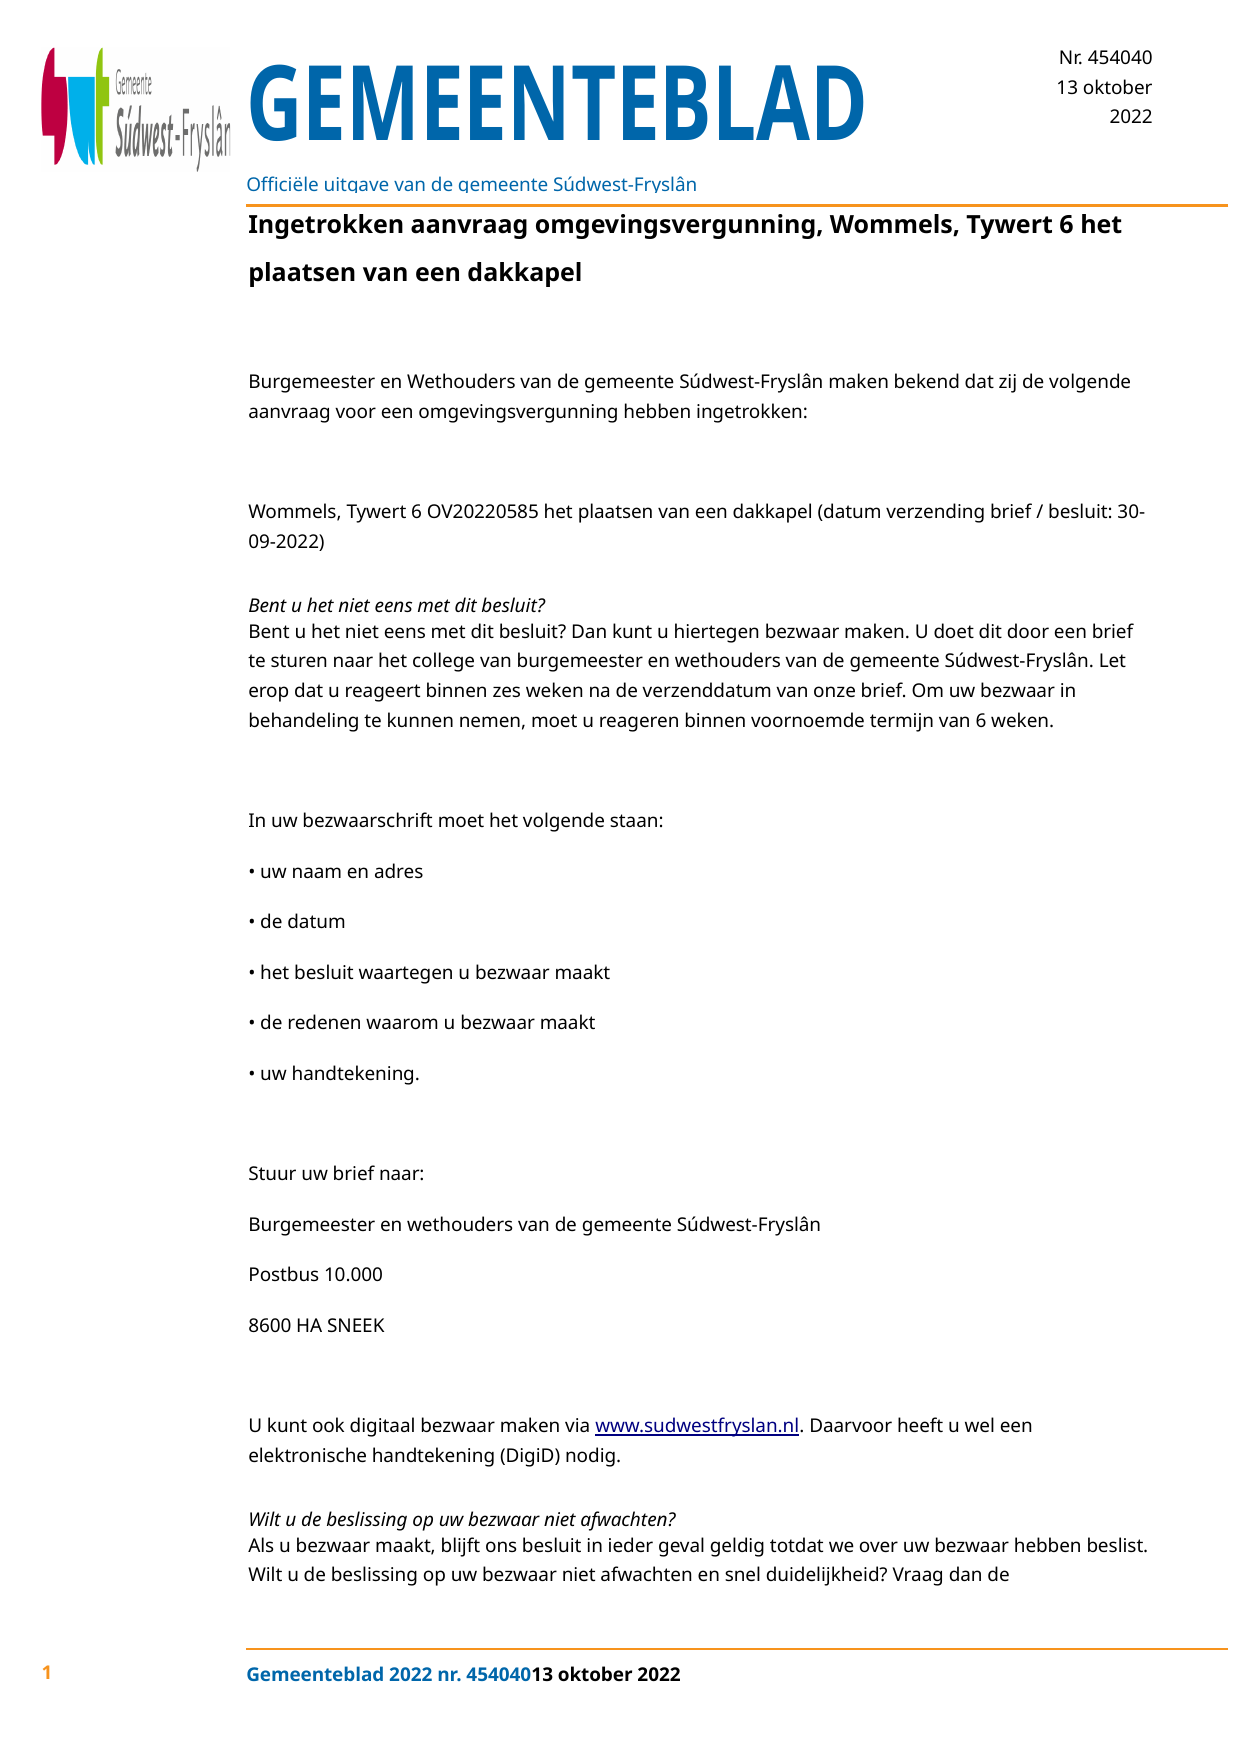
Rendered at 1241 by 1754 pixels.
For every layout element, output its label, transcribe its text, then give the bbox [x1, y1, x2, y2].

text • uw naam en adres [248, 858, 1152, 884]
text Wommels, Tywert 6 OV20220585 het plaatsen van een dakkapel (datum verzending brief / besluit: 30-09-2022) [248, 499, 1152, 554]
text Stuur uw brief naar: [248, 1161, 1152, 1186]
text U kunt ook digitaal bezwaar maken via www.sudwestfryslan.nl. Daarvoor heeft u wel een elektronische handtekening (DigiD) nodig. [248, 1413, 1152, 1468]
text Als u bezwaar maakt, blijft ons besluit in ieder geval geldig totdat we over uw bezwaar hebben beslist. Wilt u de beslissing op uw bezwaar niet afwachten en snel duidelijkheid? Vraag dan de [248, 1532, 1152, 1587]
picture [41, 47, 231, 172]
text Ingetrokken aanvraag omgevingsvergunning, Wommels, Tywert 6 het plaatsen van een dakkapel [248, 207, 1152, 288]
text • het besluit waartegen u bezwaar maakt [248, 959, 1152, 984]
text Bent u het niet eens met dit besluit? Dan kunt u hiertegen bezwaar maken. U doet dit door een brief te sturen naar het college van burgemeester en wethouders van de gemeente Súdwest-Fryslân. Let erop dat u reageert binnen zes weken na de verzenddatum van onze brief. Om uw bezwaar in behandeling te kunnen nemen, moet u reageren binnen voornoemde termijn van 6 weken. [248, 618, 1152, 732]
text • de datum [248, 908, 1152, 934]
text In uw bezwaarschrift moet het volgende staan: [248, 808, 1152, 833]
text Burgemeester en Wethouders van de gemeente Súdwest-Fryslân maken bekend dat zij de volgende aanvraag voor een omgevingsvergunning hebben ingetrokken: [248, 368, 1152, 424]
text Postbus 10.000 [248, 1261, 1152, 1287]
text • de redenen waarom u bezwaar maakt [248, 1009, 1152, 1035]
text Wilt u de beslissing op uw bezwaar niet afwachten? [248, 1506, 1152, 1532]
text Burgemeester en wethouders van de gemeente Súdwest-Fryslân [248, 1211, 1152, 1237]
text 8600 HA SNEEK [248, 1312, 1152, 1337]
text Bent u het niet eens met dit besluit? [248, 592, 1152, 618]
text • uw handtekening. [248, 1060, 1152, 1085]
